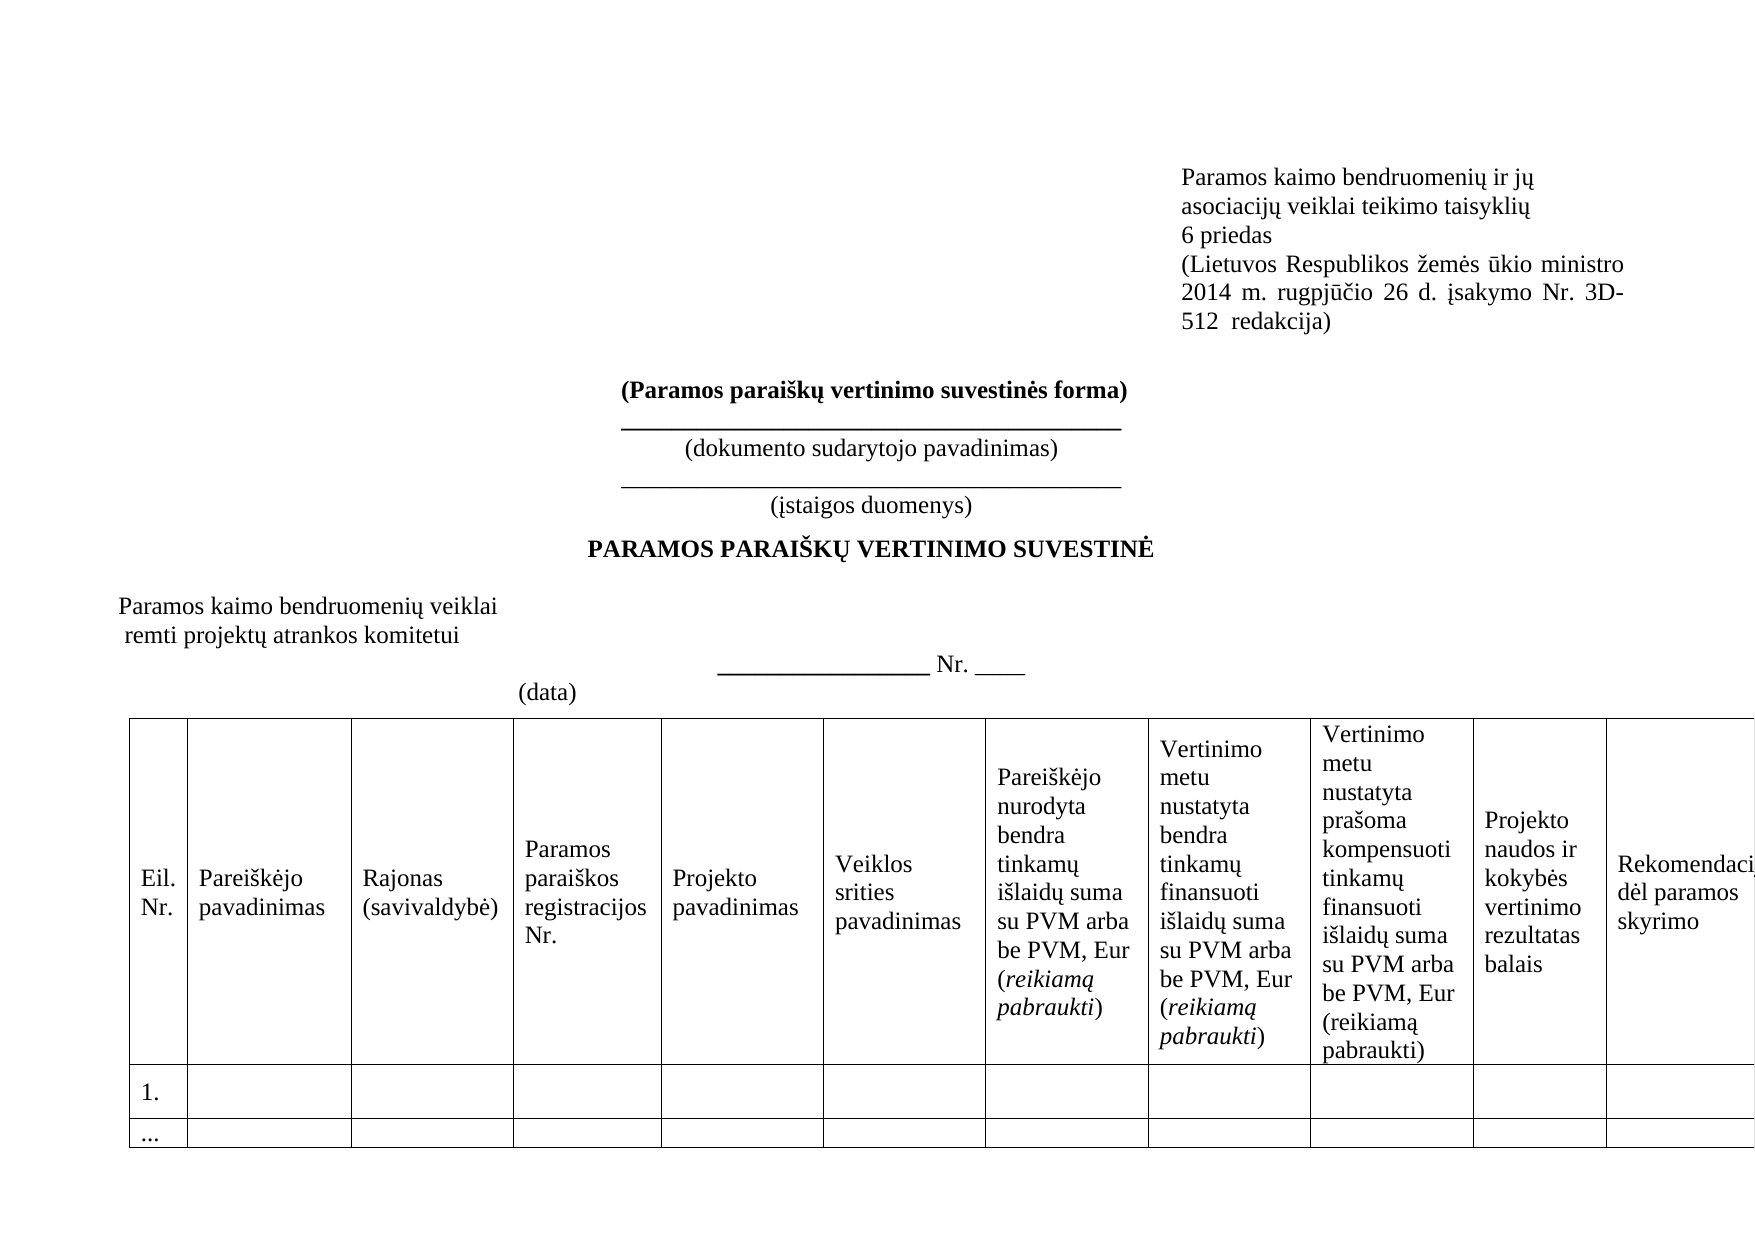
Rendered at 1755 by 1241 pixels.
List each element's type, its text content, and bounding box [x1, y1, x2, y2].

table_header Paramos paraiškos registracijos Nr. [514, 719, 661, 1064]
table_cell [824, 1065, 985, 1117]
table_header Veiklos srities pavadinimas [824, 719, 985, 1064]
table_header Projekto naudos ir kokybės vertinimo rezultatas balais [1474, 719, 1606, 1064]
text ________________________________________ [118, 404, 1624, 433]
table_cell [1474, 1119, 1606, 1147]
text Paramos kaimo bendruomenių ir jų asociacijų veiklai teikimo taisyklių [1181, 162, 1624, 220]
table_header Pareiškėjo pavadinimas [188, 719, 351, 1064]
table_header Projekto pavadinimas [662, 719, 823, 1064]
table_header Vertinimo metu nustatyta prašoma kompensuoti tinkamų finansuoti išlaidų suma su PVM arba be PVM, Eur (reikiamą pabraukti) [1311, 719, 1473, 1064]
table_cell [824, 1119, 985, 1147]
table_cell [1607, 1119, 1754, 1147]
text Paramos paraiškų vertinimO suvestinė [118, 534, 1624, 562]
table_cell [1474, 1065, 1606, 1117]
table_cell [986, 1119, 1148, 1147]
text (dokumento sudarytojo pavadinimas) [118, 433, 1624, 462]
table_cell [1311, 1119, 1473, 1147]
text (Paramos paraiškų vertinimo suvestinės forma) [118, 376, 1624, 404]
table_header Rekomendacija dėl paramos skyrimo [1607, 719, 1754, 1064]
table_cell ... [130, 1119, 187, 1147]
table_cell [188, 1065, 351, 1117]
table_cell [352, 1119, 513, 1147]
text remti projektų atrankos komitetui [118, 620, 1624, 649]
table_cell [514, 1119, 661, 1147]
table_header Pareiškėjo nurodyta bendra tinkamų išlaidų suma su PVM arba be PVM, Eur (reikiamą pabraukti) [986, 719, 1148, 1064]
table_cell [188, 1119, 351, 1147]
table_cell [1607, 1065, 1754, 1117]
table_header Rajonas (savivaldybė) [352, 719, 513, 1064]
table_cell [514, 1065, 661, 1117]
text (Lietuvos Respublikos žemės ūkio ministro 2014 m. rugpjūčio 26 d. įsakymo Nr. 3D-512 redakcija) [1181, 249, 1624, 335]
text (įstaigos duomenys) [118, 491, 1624, 519]
table_cell [662, 1065, 823, 1117]
text _________________ nr. ____ [118, 649, 1624, 677]
table_cell [662, 1119, 823, 1147]
table_header Eil. Nr. [130, 719, 187, 1064]
table_header Vertinimo metu nustatyta bendra tinkamų finansuoti išlaidų suma su PVM arba be PVM, Eur (reikiamą pabraukti) [1149, 719, 1310, 1064]
table_cell 1. [130, 1065, 187, 1117]
text 6 priedas [1181, 220, 1624, 249]
table_cell [986, 1065, 1148, 1117]
text Paramos kaimo bendruomenių veiklai [118, 591, 1624, 620]
text (data) [118, 677, 1624, 706]
table_cell [1311, 1065, 1473, 1117]
table_cell [1149, 1065, 1310, 1117]
table_cell [352, 1065, 513, 1117]
text ________________________________________ [118, 462, 1624, 491]
table_cell [1149, 1119, 1310, 1147]
